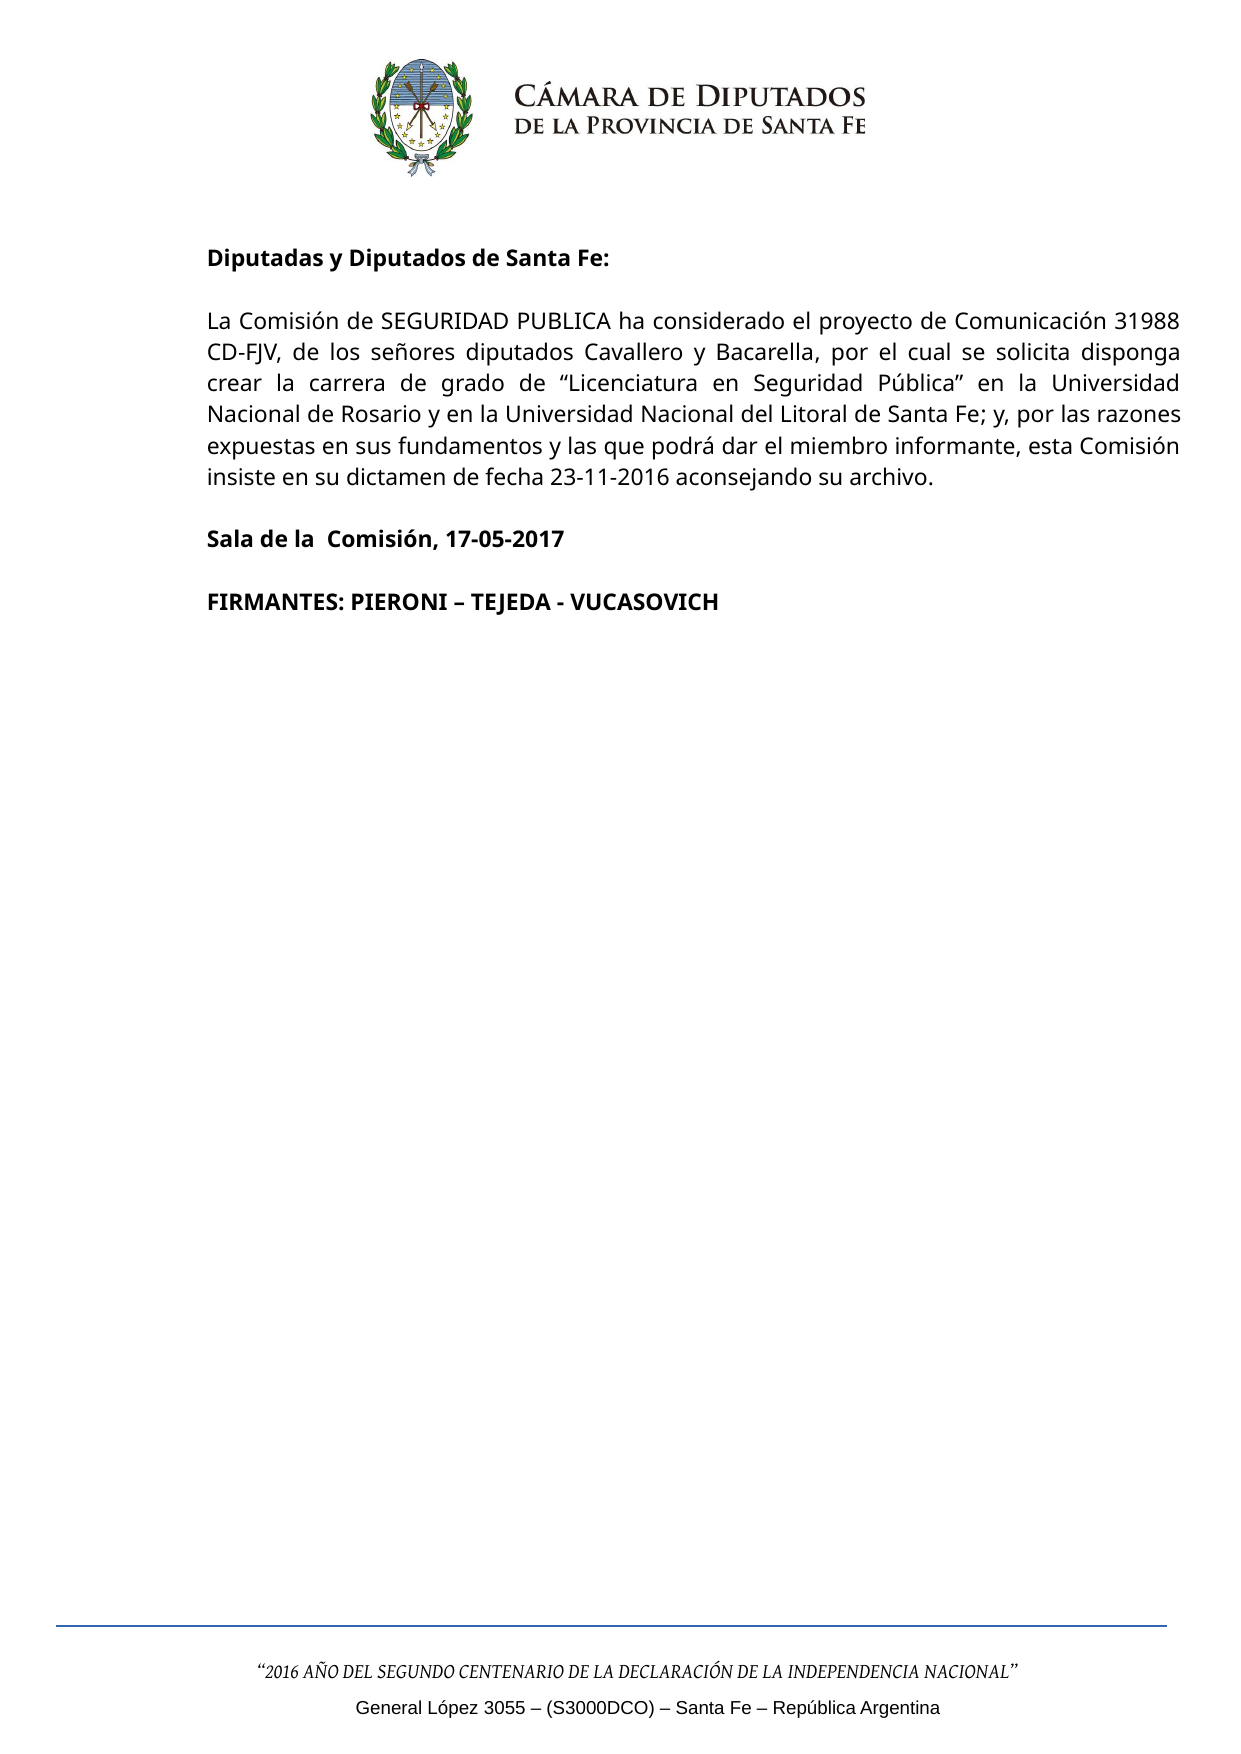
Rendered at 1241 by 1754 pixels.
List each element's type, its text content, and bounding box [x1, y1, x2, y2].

text FIRMANTES: PIERONI – TEJEDA - VUCASOVICH [207, 586, 1181, 617]
picture [370, 59, 866, 181]
text Sala de la Comisión, 17-05-2017 [207, 523, 1181, 555]
text Diputadas y Diputados de Santa Fe: [207, 242, 1181, 273]
text La Comisión de SEGURIDAD PUBLICA ha considerado el proyecto de Comunicación 31988 CD-FJV, de los señores diputados Cavallero y Bacarella, por el cual se solicita disponga crear la carrera de grado de “Licenciatura en Seguridad Pública” en la Universidad Nacional de Rosario y en la Universidad Nacional del Litoral de Santa Fe; y, por las razones expuestas en sus fundamentos y las que podrá dar el miembro informante, esta Comisión insiste en su dictamen de fecha 23-11-2016 aconsejando su archivo. [207, 305, 1181, 492]
